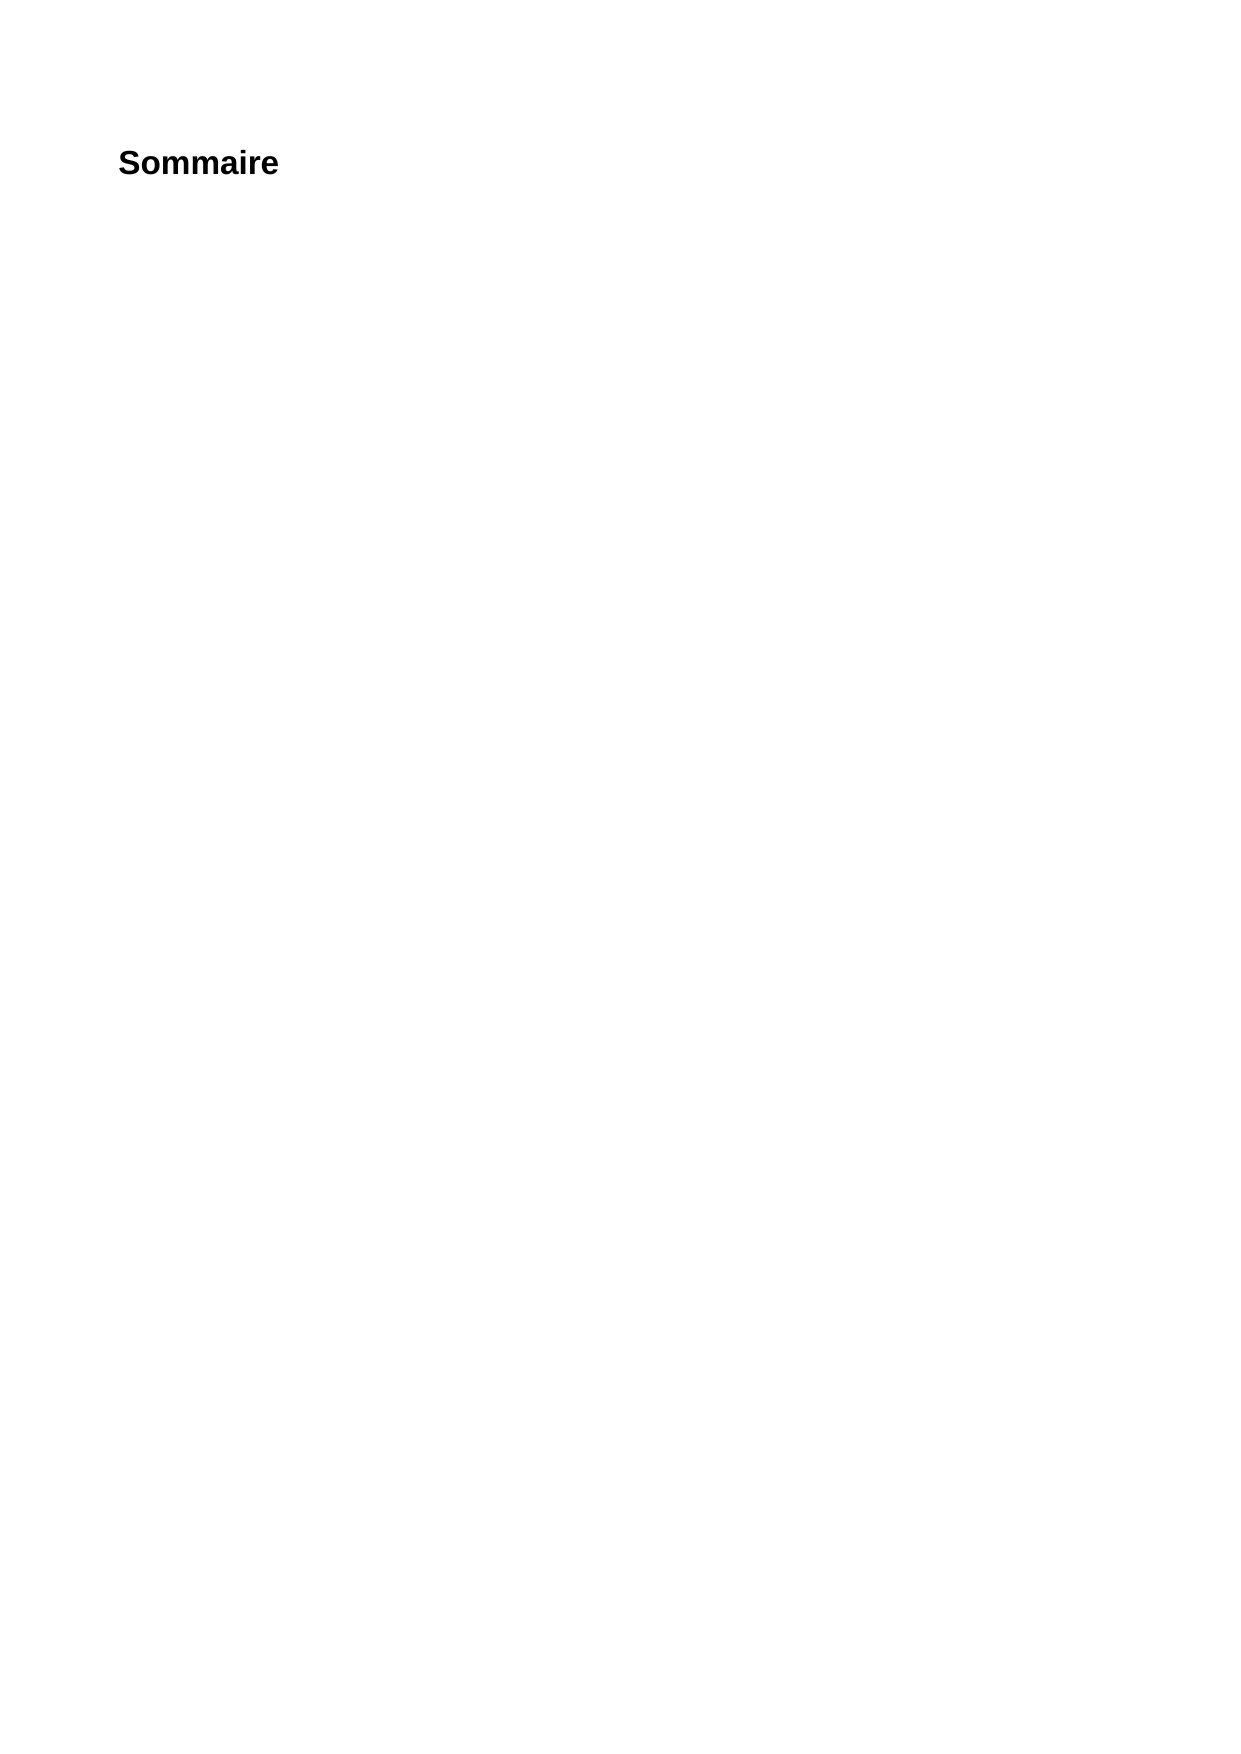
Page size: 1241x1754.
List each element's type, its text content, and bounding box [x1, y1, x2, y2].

subtitle Sommaire [118, 143, 1122, 182]
